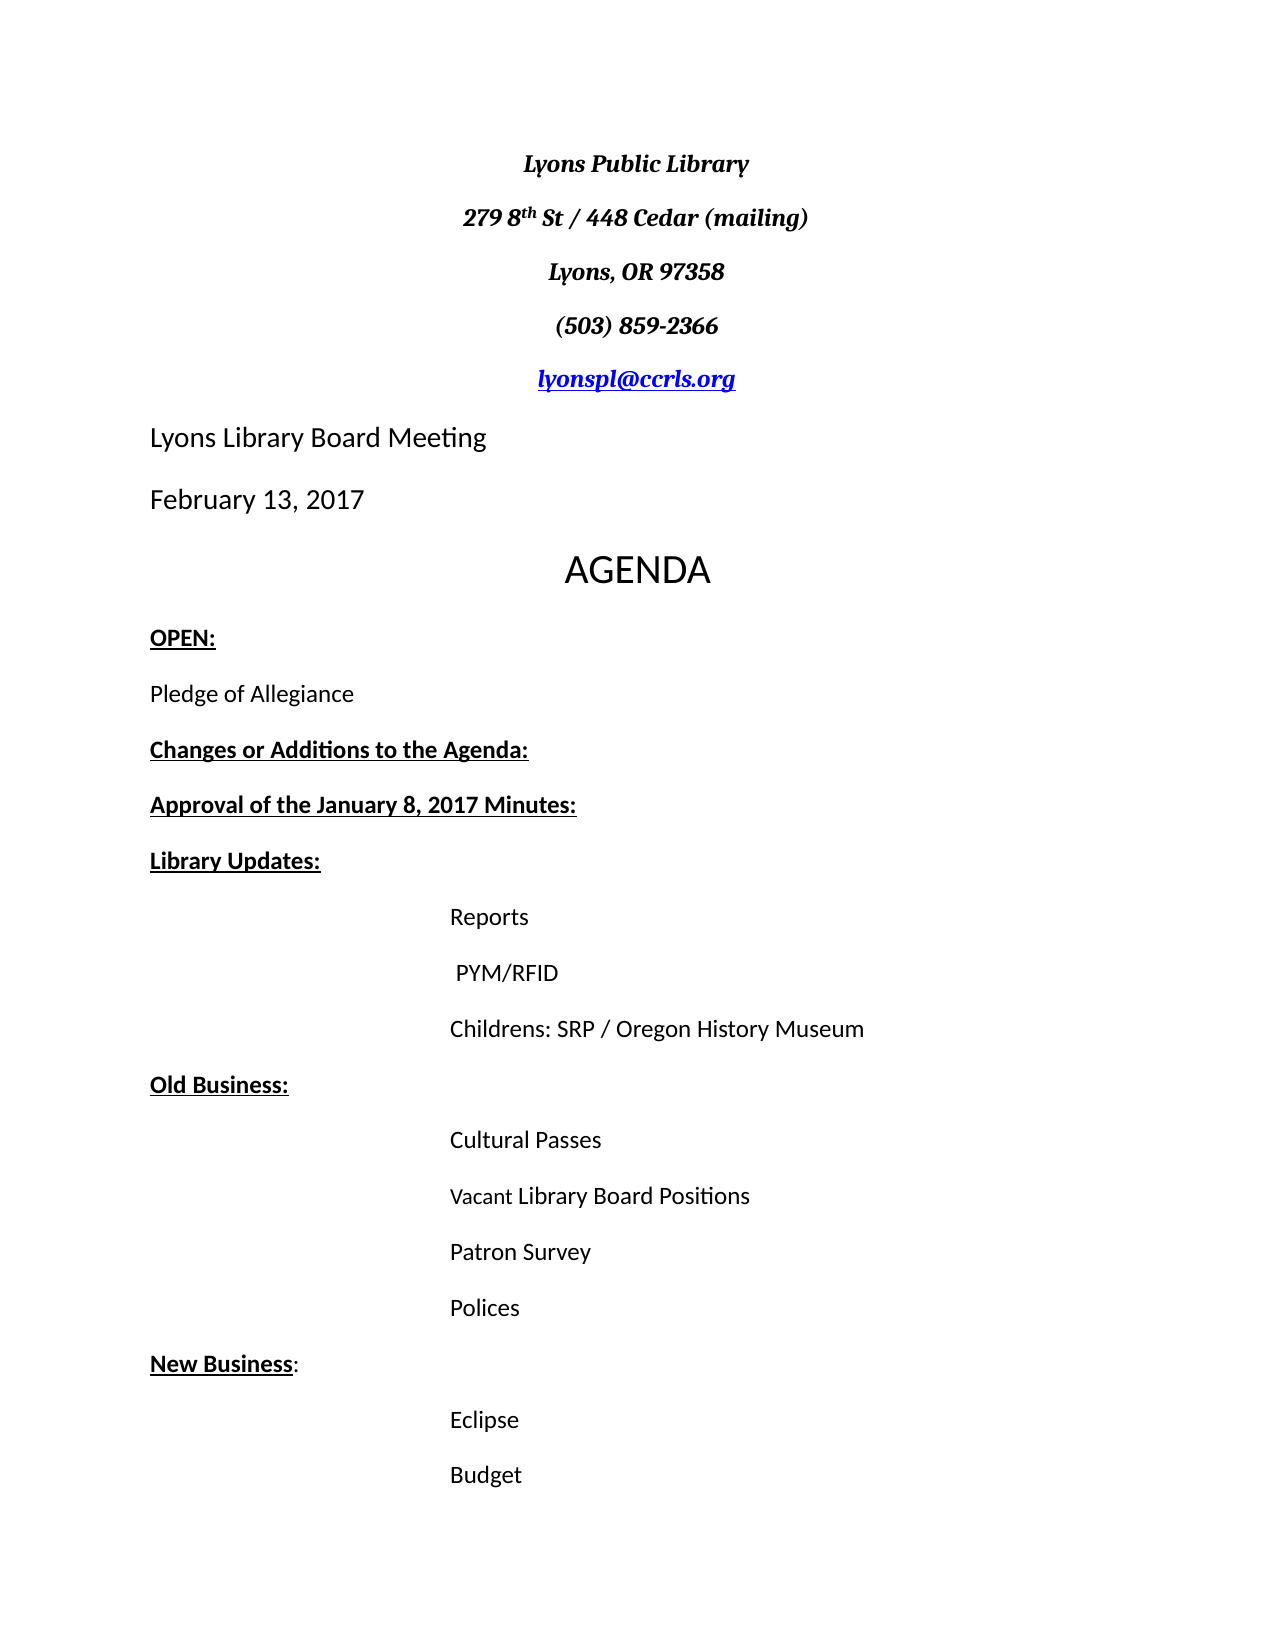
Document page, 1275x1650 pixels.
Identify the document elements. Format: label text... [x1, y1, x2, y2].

text Library Updates: [150, 845, 1125, 876]
text Changes or Additions to the Agenda: [150, 734, 1125, 764]
text Budget [150, 1459, 1125, 1490]
text 279 8th St / 448 Cedar (mailing) [150, 204, 1125, 233]
text Polices [150, 1292, 1125, 1323]
text Reports [375, 901, 1125, 932]
text lyonspl@ccrls.org [150, 365, 1125, 394]
text Lyons Library Board Meeting [150, 419, 1125, 455]
text Old Business: [150, 1069, 1125, 1099]
text Pledge of Allegiance [150, 678, 1125, 708]
text Lyons, OR 97358 [150, 258, 1125, 286]
text Vacant Library Board Positions [150, 1180, 1125, 1211]
text Cultural Passes [150, 1124, 1125, 1155]
text New Business: [150, 1348, 1125, 1378]
text Eclipse [150, 1404, 1125, 1434]
text Approval of the January 8, 2017 Minutes: [150, 789, 1125, 820]
text (503) 859-2366 [150, 312, 1125, 340]
text Childrens: SRP / Oregon History Museum [150, 1013, 1125, 1043]
text Patron Survey [150, 1236, 1125, 1267]
text OPEN: [150, 622, 1125, 653]
text Lyons Public Library [150, 150, 1125, 179]
text February 13, 2017 [150, 481, 1125, 517]
text AGENDA [150, 543, 1125, 594]
text PYM/RFID [375, 957, 1125, 988]
